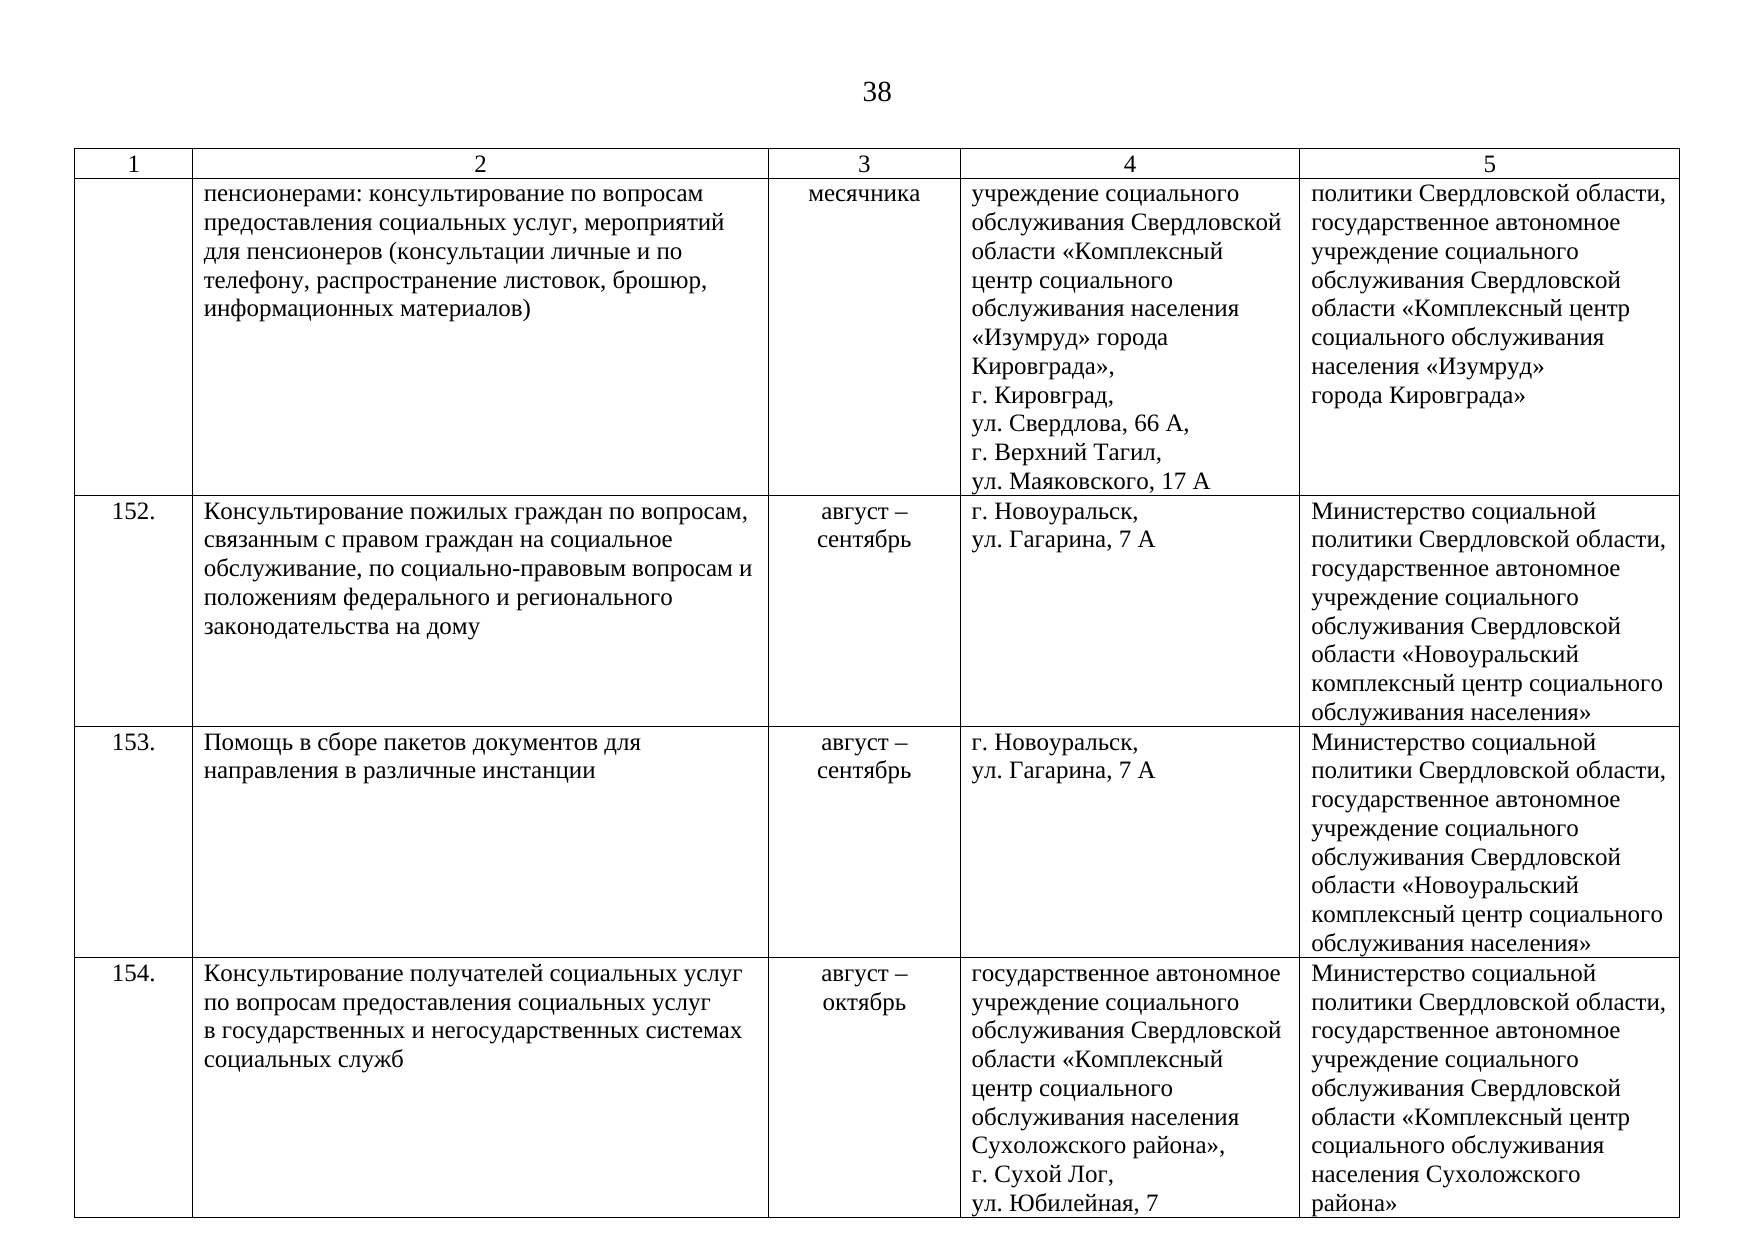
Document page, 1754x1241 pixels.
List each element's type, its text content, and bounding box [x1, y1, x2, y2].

table_header 2 [193, 149, 768, 177]
table_cell Консультирование пожилых граждан по вопросам, связанным с правом граждан на социальное обслуживание, по социально-правовым вопросам и положениям федерального и регионального законодательства на дому [193, 496, 768, 726]
table_cell государственное автономное учреждение социального обслуживания Свердловской области «Комплексный центр социального обслуживания населения Сухоложского района», г. Сухой Лог, ул. Юбилейная, 7 [961, 958, 1299, 1217]
table_header 5 [1300, 149, 1679, 177]
table_cell 152. [75, 496, 192, 726]
table_cell месячника [769, 179, 960, 495]
table_cell 153. [75, 727, 192, 957]
table_cell [75, 179, 192, 495]
table_cell пенсионерами: консультирование по вопросам предоставления социальных услуг, мероприятий для пенсионеров (консультации личные и по телефону, распространение листовок, брошюр, информационных материалов) [193, 179, 768, 495]
table_cell 154. [75, 958, 192, 1217]
table_cell август – сентябрь [769, 727, 960, 957]
table_cell Министерство социальной политики Свердловской области, государственное автономное учреждение социального обслуживания Свердловской области «Новоуральский комплексный центр социального обслуживания населения» [1300, 496, 1679, 726]
table_cell август – сентябрь [769, 496, 960, 726]
table_cell г. Новоуральск, ул. Гагарина, 7 А [961, 496, 1299, 726]
table_cell г. Новоуральск, ул. Гагарина, 7 А [961, 727, 1299, 957]
table_cell Министерство социальной политики Свердловской области, государственное автономное учреждение социального обслуживания Свердловской области «Новоуральский комплексный центр социального обслуживания населения» [1300, 727, 1679, 957]
table_cell политики Свердловской области, государственное автономное учреждение социального обслуживания Свердловской области «Комплексный центр социального обслуживания населения «Изумруд» города Кировграда» [1300, 179, 1679, 495]
table_header 3 [769, 149, 960, 177]
table_cell Консультирование получателей социальных услуг по вопросам предоставления социальных услуг в государственных и негосударственных системах социальных служб [193, 958, 768, 1217]
table_header 1 [75, 149, 192, 177]
table_cell август – октябрь [769, 958, 960, 1217]
table_cell Помощь в сборе пакетов документов для направления в различные инстанции [193, 727, 768, 957]
table_cell учреждение социального обслуживания Свердловской области «Комплексный центр социального обслуживания населения «Изумруд» города Кировграда», г. Кировград, ул. Свердлова, 66 А, г. Верхний Тагил, ул. Маяковского, 17 А [961, 179, 1299, 495]
table_header 4 [961, 149, 1299, 177]
table_cell Министерство социальной политики Свердловской области, государственное автономное учреждение социального обслуживания Свердловской области «Комплексный центр социального обслуживания населения Сухоложского района» [1300, 958, 1679, 1217]
